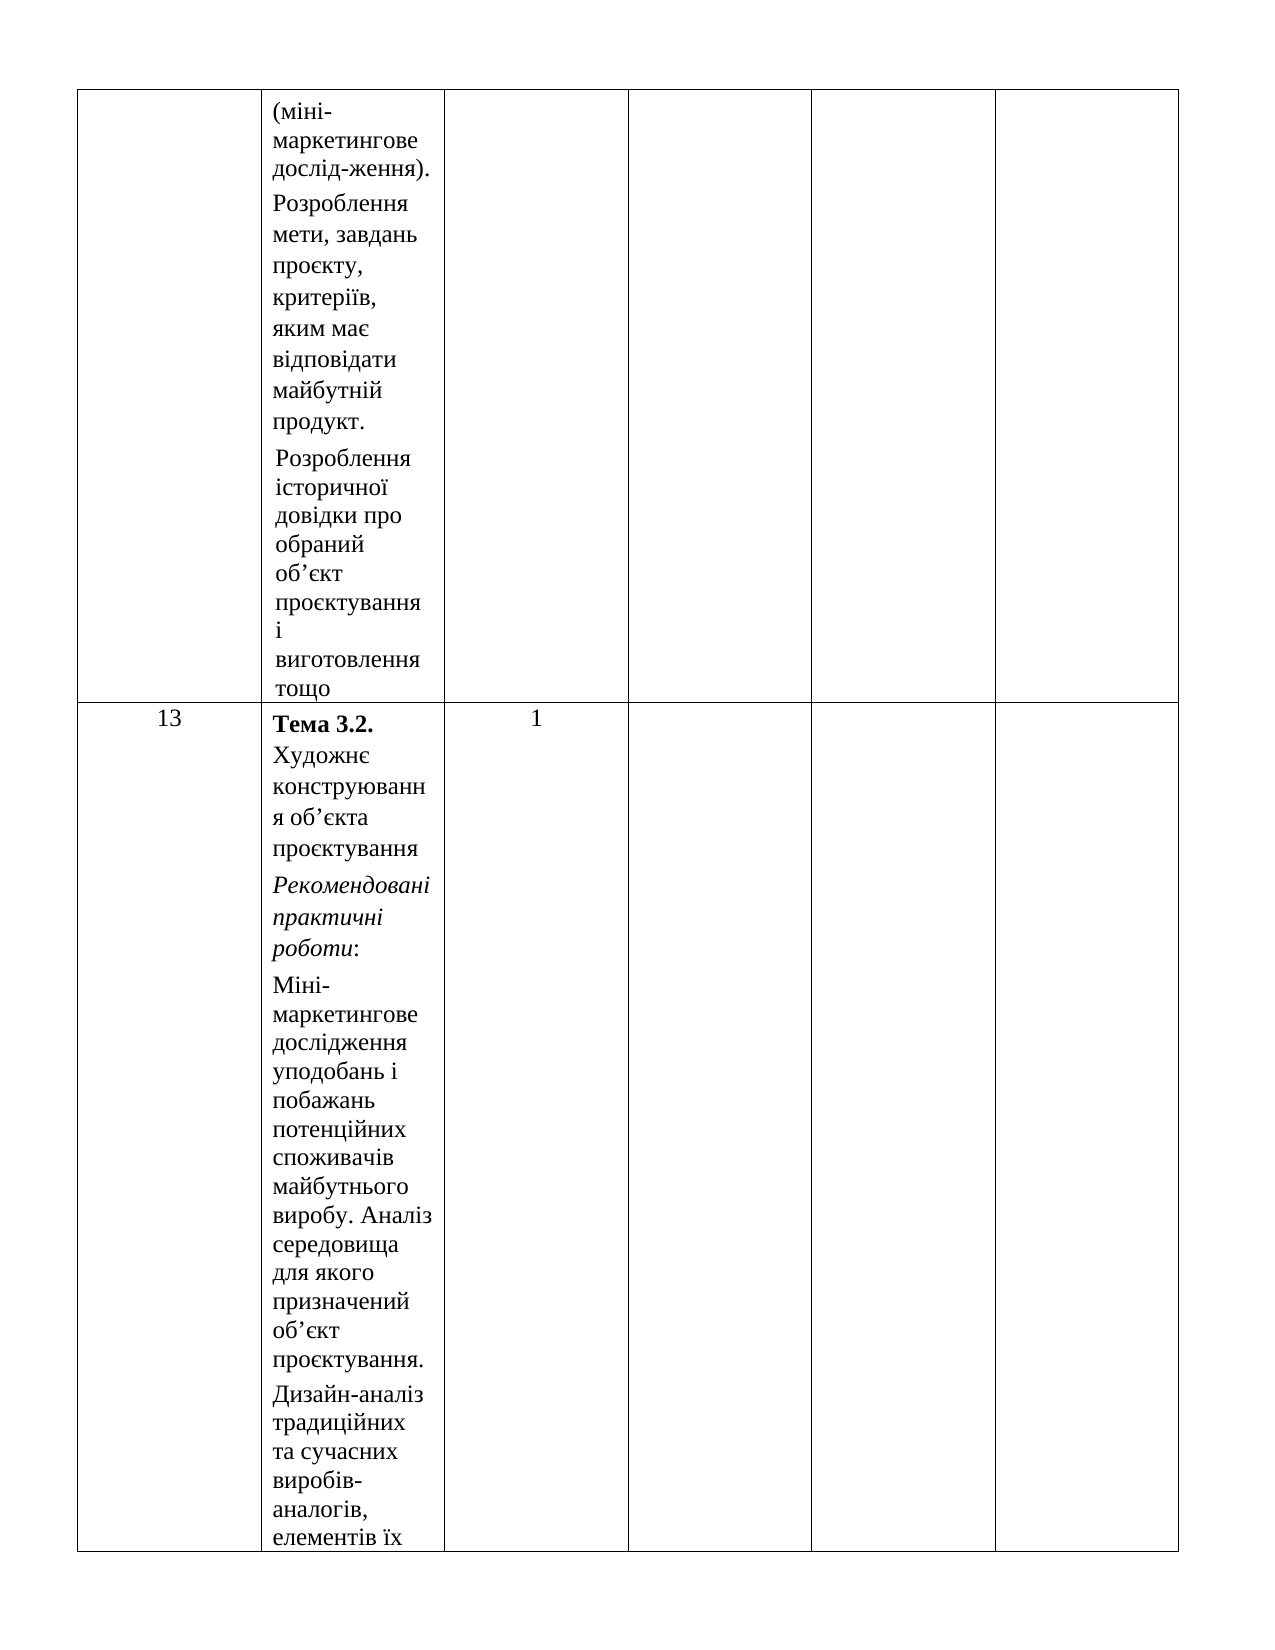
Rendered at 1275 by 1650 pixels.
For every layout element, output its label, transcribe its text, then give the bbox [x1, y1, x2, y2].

table_cell [996, 90, 1178, 702]
table_cell [812, 90, 995, 702]
table_cell [812, 703, 995, 1551]
table_cell (міні-маркетингове дослід-ження). Розроблення мети, завдань проєкту, критеріїв, яким має відповідати майбутній продукт. Розроблення історичної довідки про обраний об’єкт проєктування і виготовлення тощо [262, 90, 444, 702]
table_cell [629, 703, 811, 1551]
table_cell [996, 703, 1178, 1551]
table_cell Тема 3.2. Художнє конструювання об’єкта проєктування Рекомендовані практичні роботи: Міні-маркетингове дослідження уподобань і побажань потенційних споживачів майбутнього виробу. Аналіз середовища для якого призначений об’єкт проєктування. Дизайн-аналіз традиційних та сучасних виробів-аналогів, елементів їх [262, 703, 444, 1551]
table_cell [445, 90, 628, 702]
table_cell 13 [78, 703, 261, 1551]
table_cell [629, 90, 811, 702]
table_cell 1 [445, 703, 628, 1551]
table_cell [78, 90, 261, 702]
